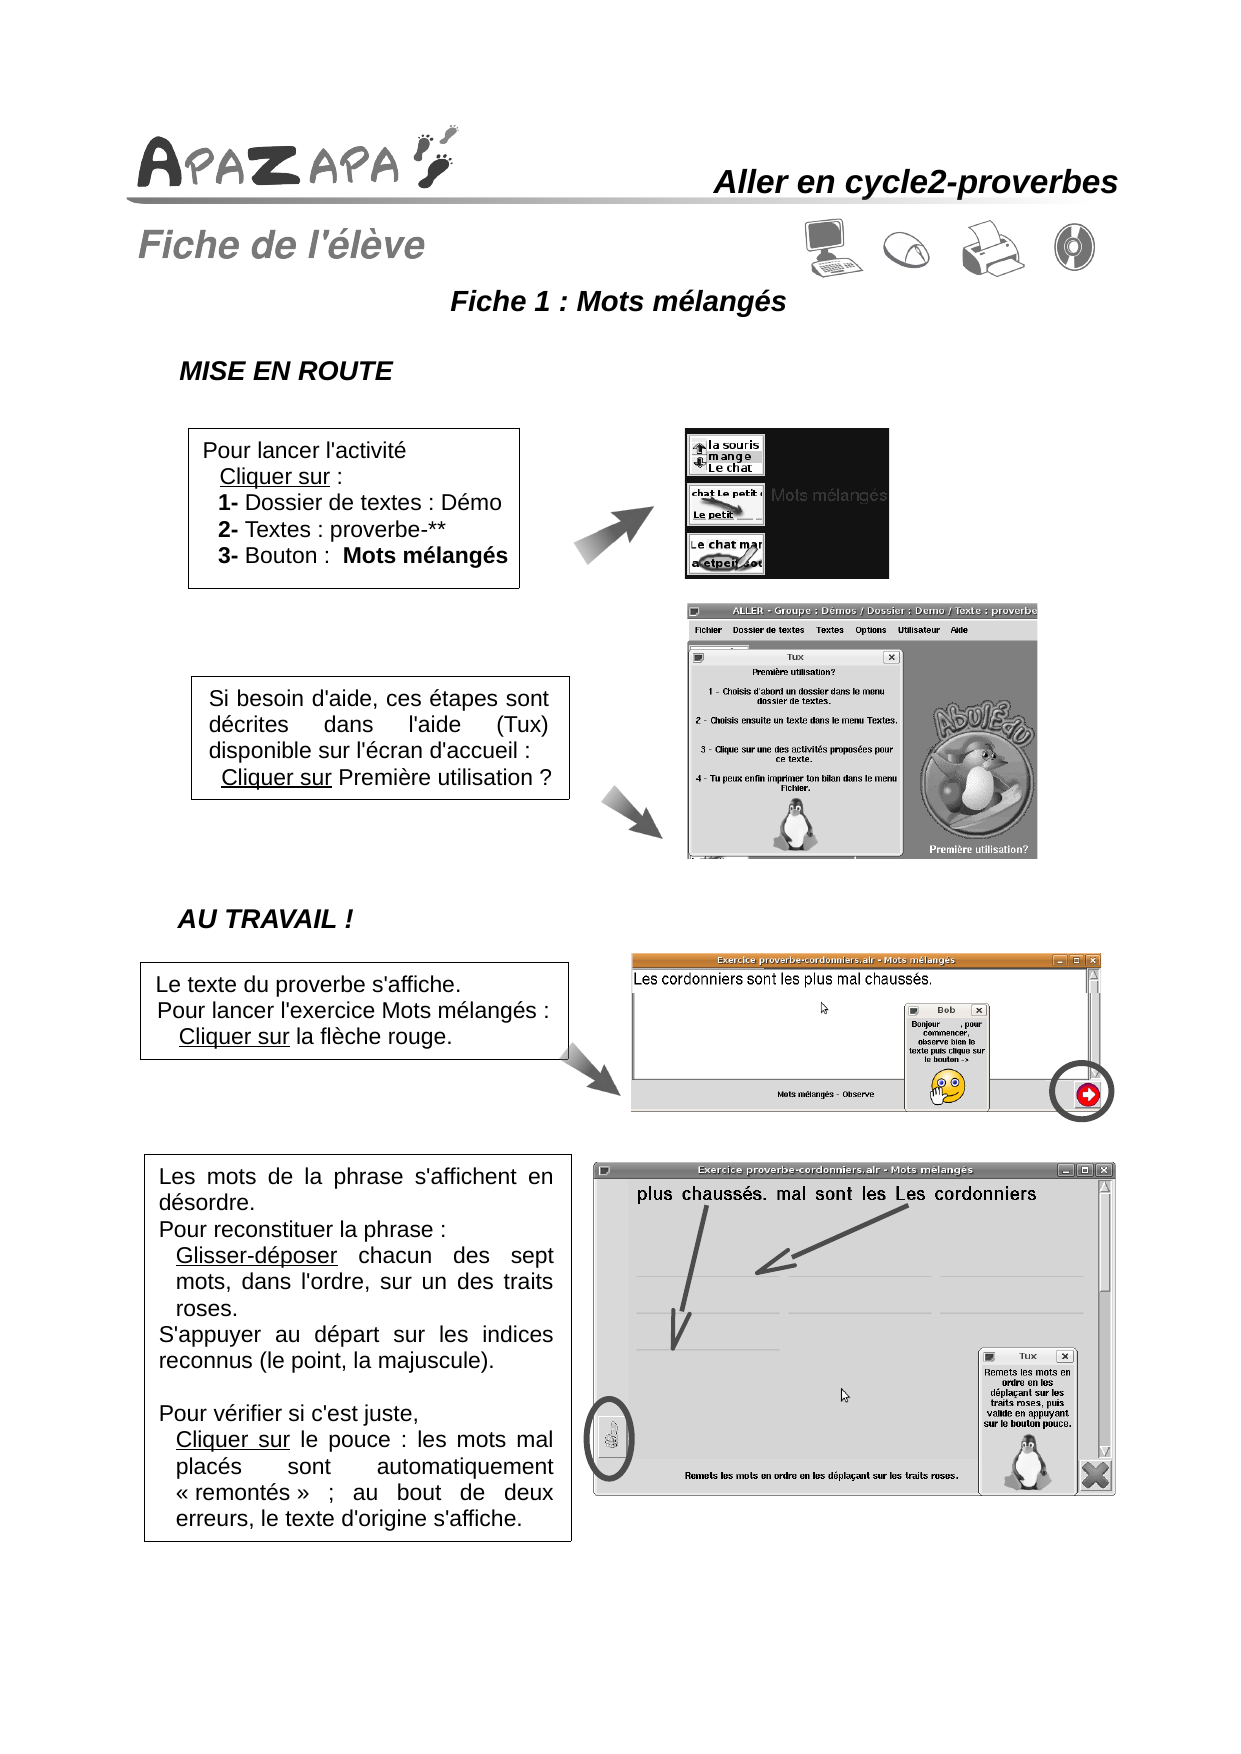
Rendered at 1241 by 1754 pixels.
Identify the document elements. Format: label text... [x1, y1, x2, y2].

subtitle MISE EN ROUTE [179, 355, 1122, 386]
picture [593, 1162, 1116, 1496]
picture [593, 1403, 628, 1475]
text Pour reconstituer la phrase : [158, 1216, 554, 1242]
text Si besoin d'aide, ces étapes sont décrites dans l'aide (Tux) disponible sur l'écran d'accueil : [208, 685, 549, 764]
subtitle Fiche 1 : Mots mélangés [118, 284, 1122, 317]
picture [563, 481, 664, 582]
picture [118, 118, 1123, 284]
text Cliquer sur Première utilisation ? [221, 764, 554, 790]
text Pour lancer l'activité [202, 437, 504, 463]
text Cliquer sur : [219, 463, 504, 489]
text 3- Bouton : Mots mélangés [218, 542, 510, 568]
picture [687, 603, 1038, 859]
picture [550, 953, 1102, 1112]
text Glisser-déposer chacun des sept mots, dans l'ordre, sur un des traits roses. [176, 1242, 554, 1321]
text Les mots de la phrase s'affichent en désordre. [158, 1163, 554, 1216]
picture [1056, 1067, 1102, 1112]
text Le texte du proverbe s'affiche. [155, 971, 558, 997]
text Pour lancer l'exercice Mots mélangés : [157, 997, 558, 1023]
text 2- Textes : proverbe-** [218, 516, 510, 542]
text S'appuyer au départ sur les indices reconnus (le point, la majuscule). [158, 1321, 554, 1374]
picture [684, 428, 890, 579]
text 1- Dossier de textes : Démo [218, 489, 510, 516]
subtitle AU TRAVAIL ! [177, 903, 1122, 934]
text Pour vérifier si c'est juste, [158, 1400, 554, 1426]
text Cliquer sur la flèche rouge. [179, 1023, 560, 1049]
picture [592, 773, 674, 855]
text Cliquer sur le pouce : les mots mal placés sont automatiquement « remontés » ; au bout de deux erreurs, le texte d'origine s'affiche. [176, 1426, 554, 1532]
